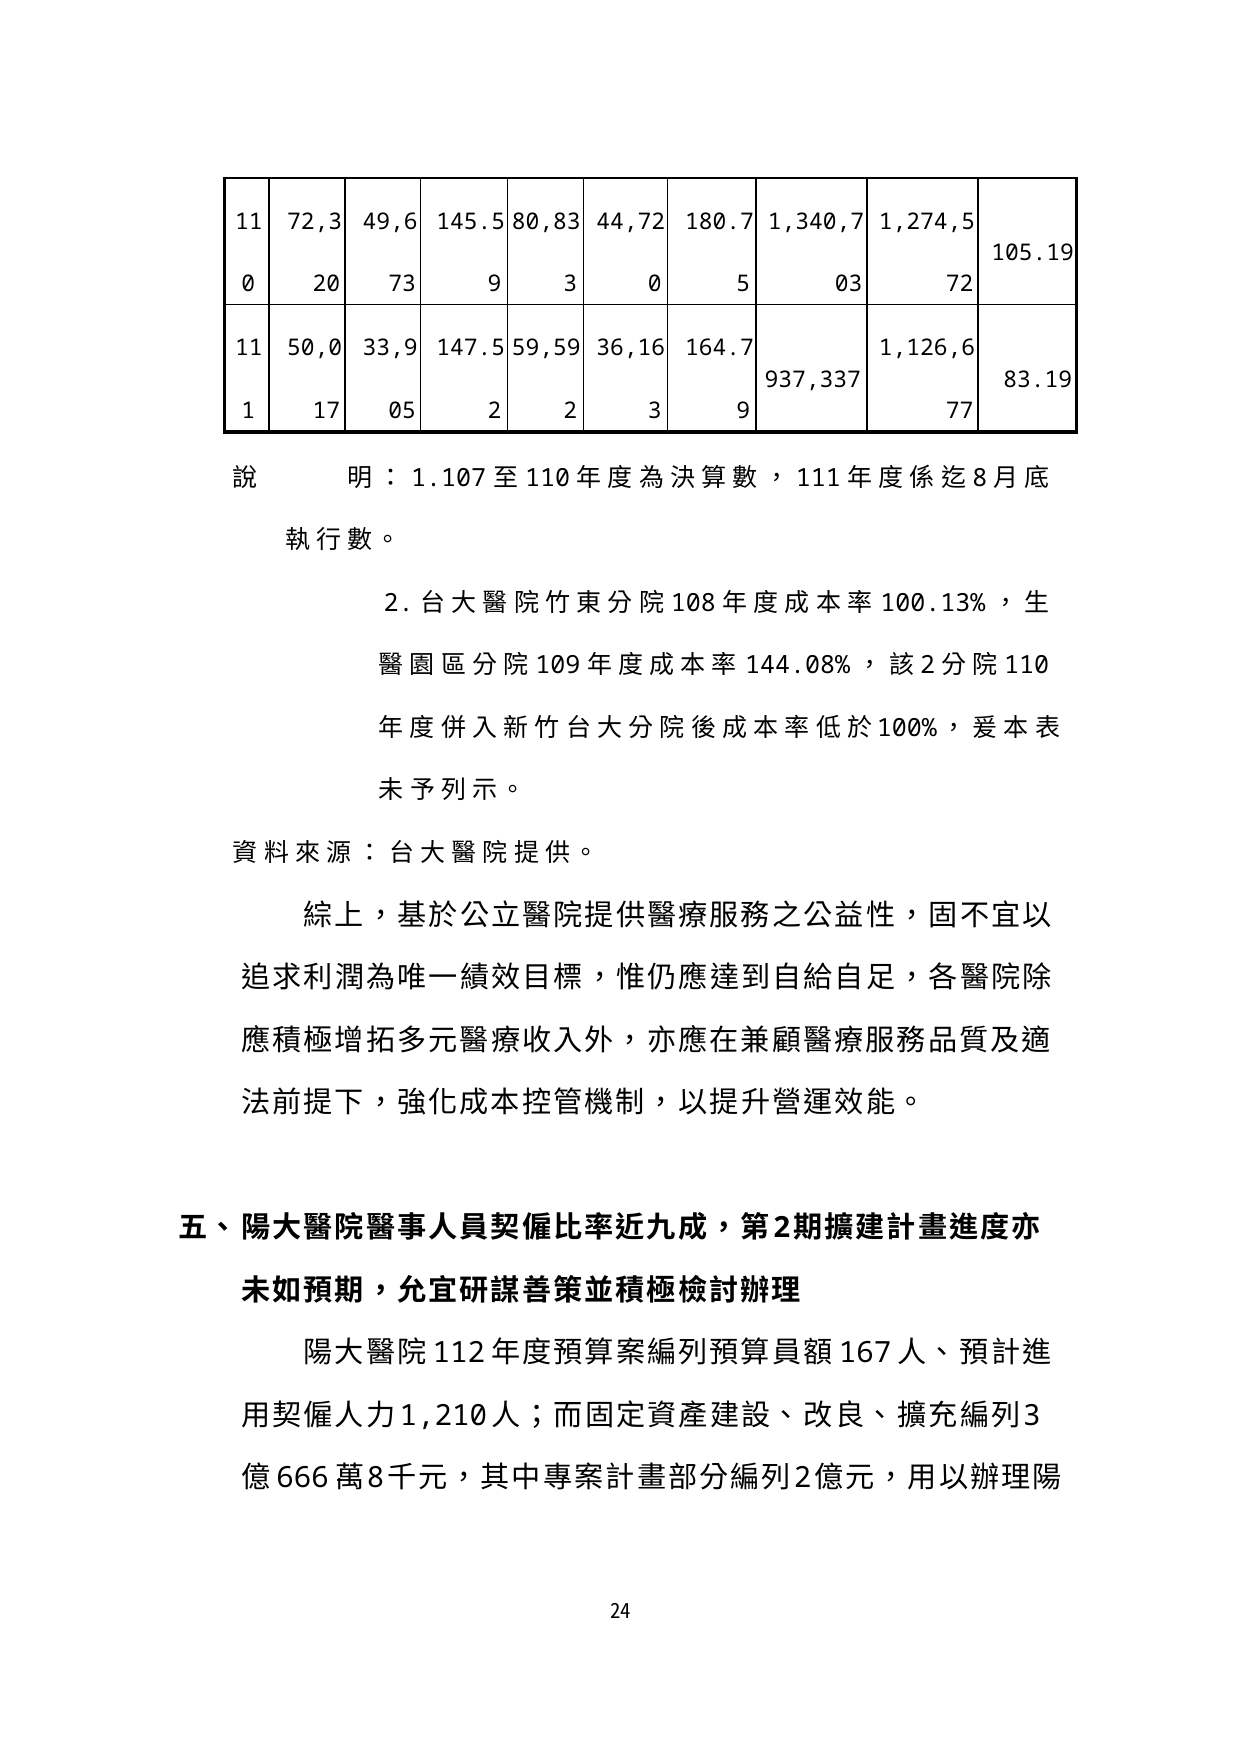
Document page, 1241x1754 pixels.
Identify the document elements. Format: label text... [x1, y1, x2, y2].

text 五、陽大醫院醫事人員契僱比率近九成，第2期擴建計畫進度亦未如預期，允宜研謀善策並積極檢討辦理 [177, 1183, 1063, 1308]
text 說 明：1.107至110年度為決算數，111年度係迄8月底執行數。 [222, 433, 1063, 558]
text 綜上，基於公立醫院提供醫療服務之公益性，固不宜以追求利潤為唯一績效目標，惟仍應達到自給自足，各醫院除應積極增拓多元醫療收入外，亦應在兼顧醫療服務品質及適法前提下，強化成本控管機制，以提升營運效能。 [236, 871, 1063, 1121]
text 資料來源：台大醫院提供。 [222, 808, 1063, 871]
table_cell 145.59 [421, 179, 507, 304]
table_cell 50,017 [270, 305, 344, 430]
table_cell 80,833 [508, 179, 583, 304]
text 陽大醫院112年度預算案編列預算員額167人、預計進用契僱人力1,210人；而固定資產建設、改良、擴充編列3億666萬8千元，其中專案計畫部分編列2億元，用以辦理陽 [236, 1308, 1063, 1496]
table_cell 72,320 [270, 179, 344, 304]
table_cell 180.75 [668, 179, 755, 304]
table_cell 33,905 [346, 305, 420, 430]
table_cell 105.19 [979, 179, 1075, 304]
table_cell 83.19 [979, 305, 1075, 430]
table_cell 44,720 [584, 179, 667, 304]
table_cell 36,163 [584, 305, 667, 430]
table_cell 164.79 [668, 305, 755, 430]
table_cell 110 [226, 179, 268, 304]
table_cell 147.52 [421, 305, 507, 430]
table_cell 1,274,572 [868, 179, 977, 304]
table_cell 937,337 [757, 305, 866, 430]
table_cell 59,592 [508, 305, 583, 430]
table_cell 1,340,703 [757, 179, 866, 304]
table_cell 49,673 [346, 179, 420, 304]
text 2.台大醫院竹東分院108年度成本率100.13%，生醫園區分院109年度成本率144.08%，該2分院110年度併入新竹台大分院後成本率低於100%，爰本表未予列示。 [222, 558, 1063, 808]
table_cell 1,126,677 [868, 305, 977, 430]
table_cell 111 [226, 305, 268, 430]
